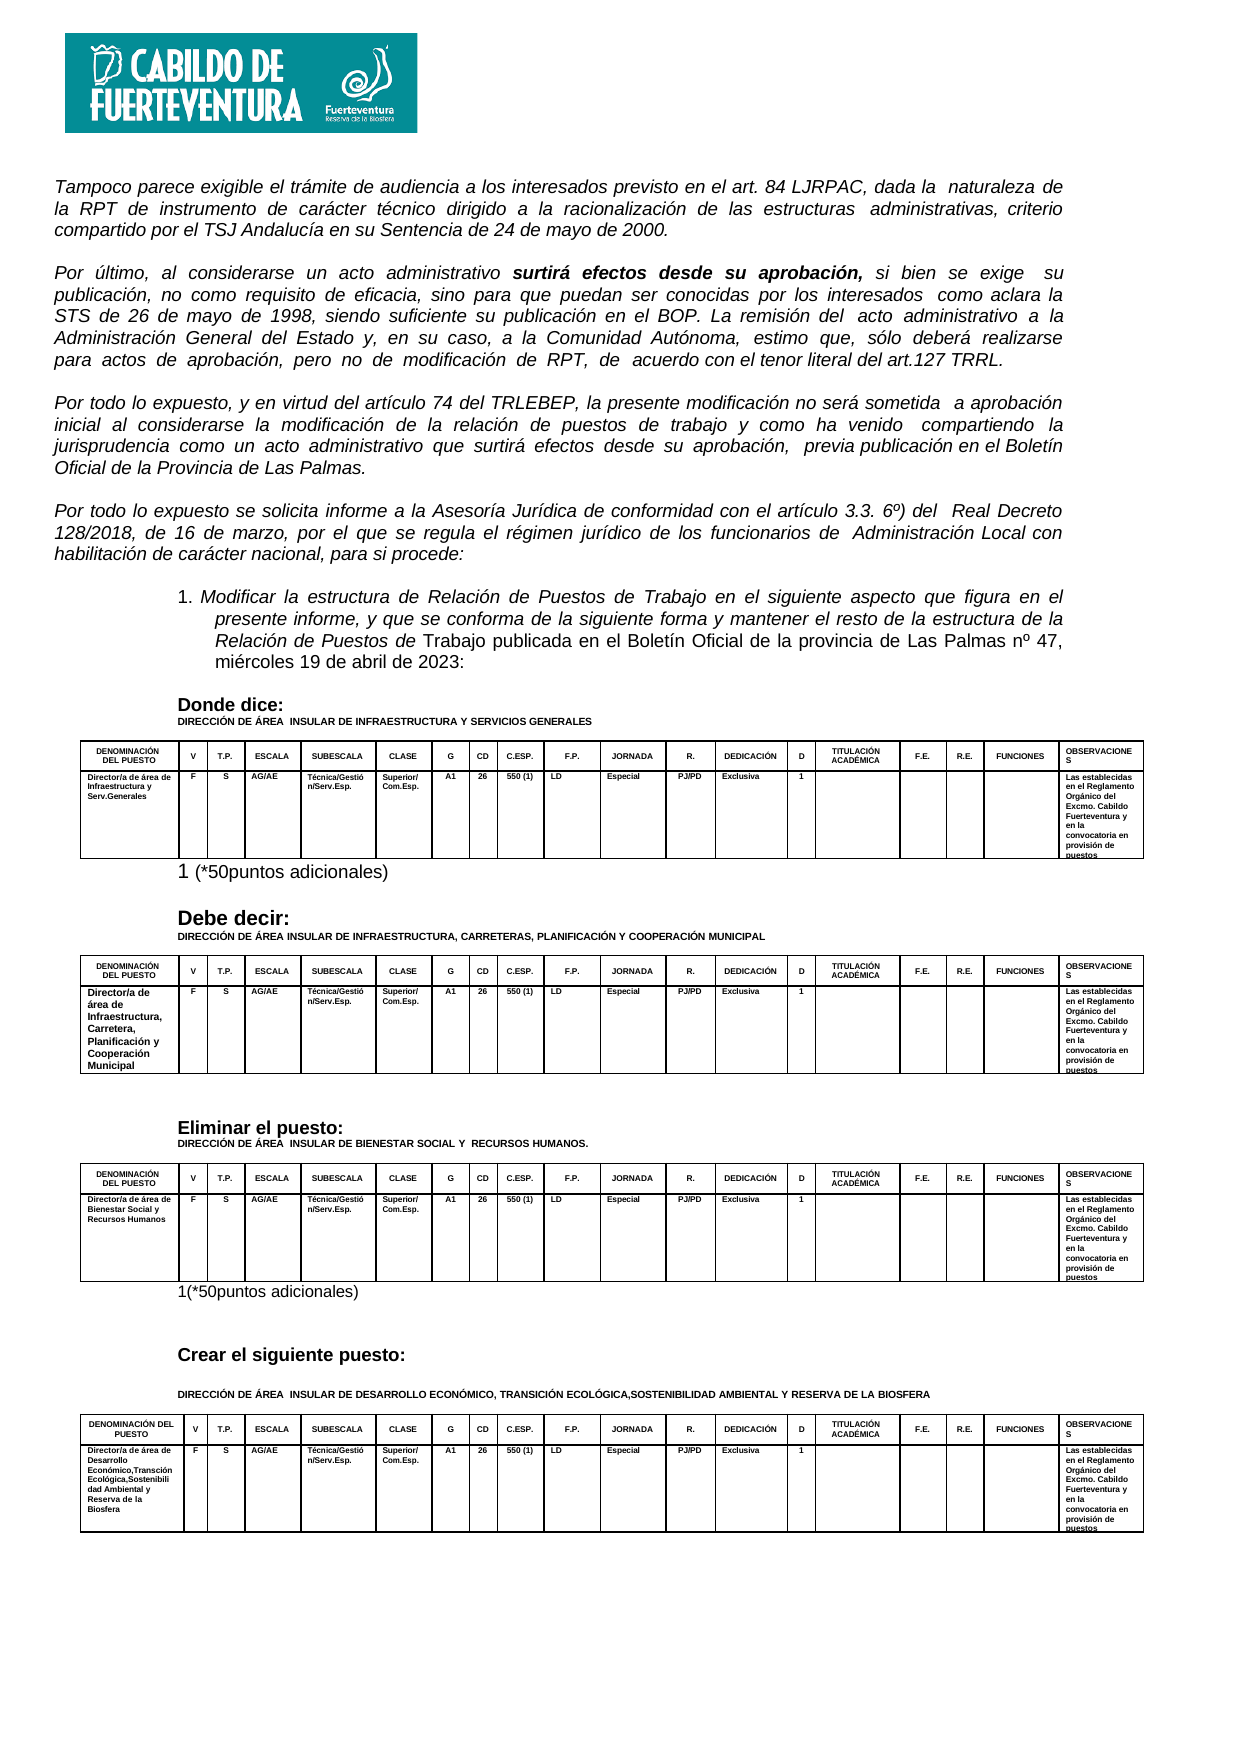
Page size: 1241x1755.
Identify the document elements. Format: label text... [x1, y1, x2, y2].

table_cell 26 [470, 1446, 497, 1531]
table_header G [433, 1164, 469, 1193]
table_cell [901, 1446, 946, 1531]
table_cell LD [545, 1195, 600, 1281]
table_header DENOMINACIÓN DEL PUESTO [81, 742, 178, 770]
table_header G [433, 1415, 469, 1444]
table_header V [185, 1415, 207, 1444]
table_header DENOMINACIÓN DEL PUESTO [81, 1415, 183, 1444]
table_cell 1 [788, 1195, 815, 1281]
table_header V [180, 956, 207, 985]
table_header R.E. [947, 1415, 983, 1444]
table_cell S [208, 1446, 244, 1531]
table_header CLASE [377, 1164, 431, 1193]
text Por todo lo expuesto se solicita informe a la Asesoría Jurídica de conformidad con el artículo 3.3. 6º) del Real Decreto 128/2018, de 16 de marzo, por el que se regula el régimen jurídico de los funcionarios de Administración Local con habilitación de carácter nacional, para si procede: [54, 500, 1064, 565]
table_header DENOMINACIÓN DEL PUESTO [81, 956, 178, 985]
table_header F.P. [545, 1164, 600, 1193]
table_cell A1 [433, 987, 469, 1073]
table_cell F [180, 772, 207, 858]
table_header SUBESCALA [302, 742, 375, 770]
table_cell AG/AE [246, 1195, 300, 1281]
table_cell Las establecidas en el Reglamento Orgánico del Excmo. Cabildo Fuerteventura y en la convocatoria en provisión de puestos [1060, 1195, 1143, 1281]
table_header V [180, 742, 207, 770]
table_header DENOMINACIÓN DEL PUESTO [81, 1164, 178, 1193]
table_header JORNADA [601, 956, 665, 985]
table_cell Las establecidas en el Reglamento Orgánico del Excmo. Cabildo Fuerteventura y en la convocatoria en provisión de puestos [1060, 987, 1143, 1073]
table_header D [788, 1415, 815, 1444]
table_cell Técnica/Gestió n/Serv.Esp. [302, 1446, 375, 1531]
table_cell F [180, 987, 207, 1073]
table_header JORNADA [601, 742, 665, 770]
table_header TITULACIÓN ACADÉMICA [816, 1164, 899, 1193]
table_header CLASE [377, 956, 431, 985]
table_cell PJ/PD [667, 1195, 715, 1281]
text 1. Modificar la estructura de Relación de Puestos de Trabajo en el siguiente aspecto que figura en el presente informe, y que se conforma de la siguiente forma y mantener el resto de la estructura de la Relación de Puestos de Trabajo publicada en el Boletín Oficial de la provincia de Las Palmas nº 47, miércoles 19 de abril de 2023: [177, 586, 1064, 673]
text 1(*50puntos adicionales) [177, 1282, 1155, 1301]
table_cell [947, 1195, 983, 1281]
table_cell 550 (1) [498, 1446, 543, 1531]
table_header T.P. [208, 1164, 244, 1193]
table_cell LD [545, 772, 600, 858]
table_header OBSERVACIONE S [1060, 1164, 1143, 1193]
table_header D [788, 1164, 815, 1193]
table_cell [901, 987, 946, 1073]
table_header R.E. [947, 1164, 983, 1193]
table_header SUBESCALA [302, 956, 375, 985]
table_header DEDICACIÓN [716, 1415, 787, 1444]
table_header R.E. [947, 956, 983, 985]
table_header C.ESP. [498, 742, 543, 770]
table_cell 26 [470, 1195, 497, 1281]
table_header FUNCIONES [985, 956, 1058, 985]
table_header T.P. [208, 742, 244, 770]
table_cell AG/AE [246, 1446, 300, 1531]
table_header R. [667, 1164, 715, 1193]
table_header CLASE [377, 1415, 431, 1444]
table_cell Superior/ Com.Esp. [377, 1446, 431, 1531]
table_cell Las establecidas en el Reglamento Orgánico del Excmo. Cabildo Fuerteventura y en la convocatoria en provisión de puestos [1060, 772, 1143, 858]
table_header DEDICACIÓN [716, 956, 787, 985]
table_cell 1 [788, 987, 815, 1073]
table_cell S [208, 772, 244, 858]
text DIRECCIÓN DE ÁREA INSULAR DE INFRAESTRUCTURA Y SERVICIOS GENERALES [177, 716, 1155, 727]
text Donde dice: [177, 694, 1155, 715]
table_cell Técnica/Gestió n/Serv.Esp. [302, 772, 375, 858]
table_header TITULACIÓN ACADÉMICA [816, 742, 899, 770]
table_cell [947, 772, 983, 858]
table_cell Técnica/Gestió n/Serv.Esp. [302, 987, 375, 1073]
table_cell Especial [601, 987, 665, 1073]
table_cell [816, 987, 899, 1073]
subtitle Eliminar el puesto: [177, 1117, 1155, 1138]
table_header DEDICACIÓN [716, 1164, 787, 1193]
table_header TITULACIÓN ACADÉMICA [816, 956, 899, 985]
text Por todo lo expuesto, y en virtud del artículo 74 del TRLEBEP, la presente modificación no será sometida a aprobación inicial al considerarse la modificación de la relación de puestos de trabajo y como ha venido compartiendo la jurisprudencia como un acto administrativo que surtirá efectos desde su aprobación, previa publicación en el Boletín Oficial de la Provincia de Las Palmas. [54, 392, 1064, 478]
table_cell [816, 1446, 899, 1531]
table_header JORNADA [601, 1415, 665, 1444]
text DIRECCIÓN DE ÁREA INSULAR DE INFRAESTRUCTURA, CARRETERAS, PLANIFICACIÓN Y COOPERACIÓN MUNICIPAL [177, 930, 1155, 942]
table_cell F [185, 1446, 207, 1531]
text Por último, al considerarse un acto administrativo surtirá efectos desde su aprobación, si bien se exige su publicación, no como requisito de eficacia, sino para que puedan ser conocidas por los interesados como aclara la STS de 26 de mayo de 1998, siendo suficiente su publicación en el BOP. La remisión del acto administrativo a la Administración General del Estado y, en su caso, a la Comunidad Autónoma, estimo que, sólo deberá realizarse para actos de aprobación, pero no de modificación de RPT, de acuerdo con el tenor literal del art.127 TRRL. [54, 262, 1064, 370]
table_header F.E. [901, 1415, 946, 1444]
table_cell Superior/ Com.Esp. [377, 1195, 431, 1281]
table_cell 550 (1) [498, 987, 543, 1073]
table_header FUNCIONES [985, 742, 1058, 770]
table_cell S [208, 1195, 244, 1281]
table_cell Exclusiva [716, 1446, 787, 1531]
table_header OBSERVACIONE S [1060, 742, 1143, 770]
table_cell 550 (1) [498, 772, 543, 858]
text 1 (*50puntos adicionales) [177, 859, 1155, 883]
table_cell [985, 772, 1058, 858]
table_cell Director/a de área de Infraestructura y Serv.Generales [81, 772, 178, 858]
table_cell [816, 1195, 899, 1281]
table_cell Técnica/Gestió n/Serv.Esp. [302, 1195, 375, 1281]
table_header R. [667, 1415, 715, 1444]
table_cell Especial [601, 1195, 665, 1281]
table_cell PJ/PD [667, 1446, 715, 1531]
table_cell Director/a de área de Bienestar Social y Recursos Humanos [81, 1195, 178, 1281]
table_header JORNADA [601, 1164, 665, 1193]
table_cell A1 [433, 772, 469, 858]
table_cell Exclusiva [716, 1195, 787, 1281]
subtitle Crear el siguiente puesto: [177, 1343, 1155, 1365]
table_header SUBESCALA [302, 1415, 375, 1444]
text DIRECCIÓN DE ÁREA INSULAR DE DESARROLLO ECONÓMICO, TRANSICIÓN ECOLÓGICA,SOSTENIBILIDAD AMBIENTAL Y RESERVA DE LA BIOSFERA [177, 1389, 1155, 1401]
table_cell Especial [601, 772, 665, 858]
table_header ESCALA [246, 742, 300, 770]
table_header F.E. [901, 1164, 946, 1193]
table_header D [788, 956, 815, 985]
table_cell LD [545, 987, 600, 1073]
table_cell Superior/ Com.Esp. [377, 772, 431, 858]
table_cell 550 (1) [498, 1195, 543, 1281]
table_cell PJ/PD [667, 772, 715, 858]
table_cell Especial [601, 1446, 665, 1531]
table_header R.E. [947, 742, 983, 770]
table_header OBSERVACIONE S [1060, 1415, 1143, 1444]
table_header F.P. [545, 1415, 600, 1444]
table_header TITULACIÓN ACADÉMICA [816, 1415, 899, 1444]
table_cell A1 [433, 1195, 469, 1281]
table_header T.P. [208, 1415, 244, 1444]
table_cell [901, 772, 946, 858]
table_header V [180, 1164, 207, 1193]
table_header D [788, 742, 815, 770]
table_cell [947, 987, 983, 1073]
table_header F.P. [545, 742, 600, 770]
table_header ESCALA [246, 1164, 300, 1193]
table_cell [816, 772, 899, 858]
table_header OBSERVACIONE S [1060, 956, 1143, 985]
table_cell S [208, 987, 244, 1073]
table_cell AG/AE [246, 772, 300, 858]
table_cell [985, 1195, 1058, 1281]
table_header T.P. [208, 956, 244, 985]
table_cell [985, 987, 1058, 1073]
table_header CD [470, 742, 497, 770]
text Tampoco parece exigible el trámite de audiencia a los interesados previsto en el art. 84 LJRPAC, dada la naturaleza de la RPT de instrumento de carácter técnico dirigido a la racionalización de las estructuras administrativas, criterio compartido por el TSJ Andalucía en su Sentencia de 24 de mayo de 2000. [54, 176, 1064, 241]
table_header R. [667, 742, 715, 770]
table_header F.P. [545, 956, 600, 985]
table_cell F [180, 1195, 207, 1281]
table_cell 26 [470, 772, 497, 858]
table_cell PJ/PD [667, 987, 715, 1073]
table_cell 1 [788, 772, 815, 858]
table_header F.E. [901, 956, 946, 985]
table_cell 1 [788, 1446, 815, 1531]
table_cell Director/a de área de Desarrollo Económico,Transción Ecológica,Sostenibili dad Ambiental y Reserva de la Biosfera [81, 1446, 183, 1531]
table_header CD [470, 956, 497, 985]
table_cell Superior/ Com.Esp. [377, 987, 431, 1073]
table_cell Exclusiva [716, 987, 787, 1073]
table_header R. [667, 956, 715, 985]
table_header FUNCIONES [985, 1415, 1058, 1444]
table_cell 26 [470, 987, 497, 1073]
table_header C.ESP. [498, 956, 543, 985]
table_header SUBESCALA [302, 1164, 375, 1193]
table_header FUNCIONES [985, 1164, 1058, 1193]
table_header G [433, 742, 469, 770]
table_header F.E. [901, 742, 946, 770]
table_header CD [470, 1164, 497, 1193]
table_cell A1 [433, 1446, 469, 1531]
table_header C.ESP. [498, 1164, 543, 1193]
table_header ESCALA [246, 956, 300, 985]
table_cell Director/a de área de Infraestructura, Carretera, Planificación y Cooperación Municipal [81, 987, 178, 1073]
table_cell LD [545, 1446, 600, 1531]
table_header C.ESP. [498, 1415, 543, 1444]
table_header CD [470, 1415, 497, 1444]
table_cell [985, 1446, 1058, 1531]
table_header G [433, 956, 469, 985]
table_cell [901, 1195, 946, 1281]
table_cell Las establecidas en el Reglamento Orgánico del Excmo. Cabildo Fuerteventura y en la convocatoria en provisión de puestos [1060, 1446, 1143, 1531]
table_cell [947, 1446, 983, 1531]
text DIRECCIÓN DE ÁREA INSULAR DE BIENESTAR SOCIAL Y RECURSOS HUMANOS. [177, 1138, 1155, 1150]
subtitle Debe decir: [177, 907, 1155, 930]
table_cell AG/AE [246, 987, 300, 1073]
table_header CLASE [377, 742, 431, 770]
table_header ESCALA [246, 1415, 300, 1444]
table_cell Exclusiva [716, 772, 787, 858]
table_header DEDICACIÓN [716, 742, 787, 770]
